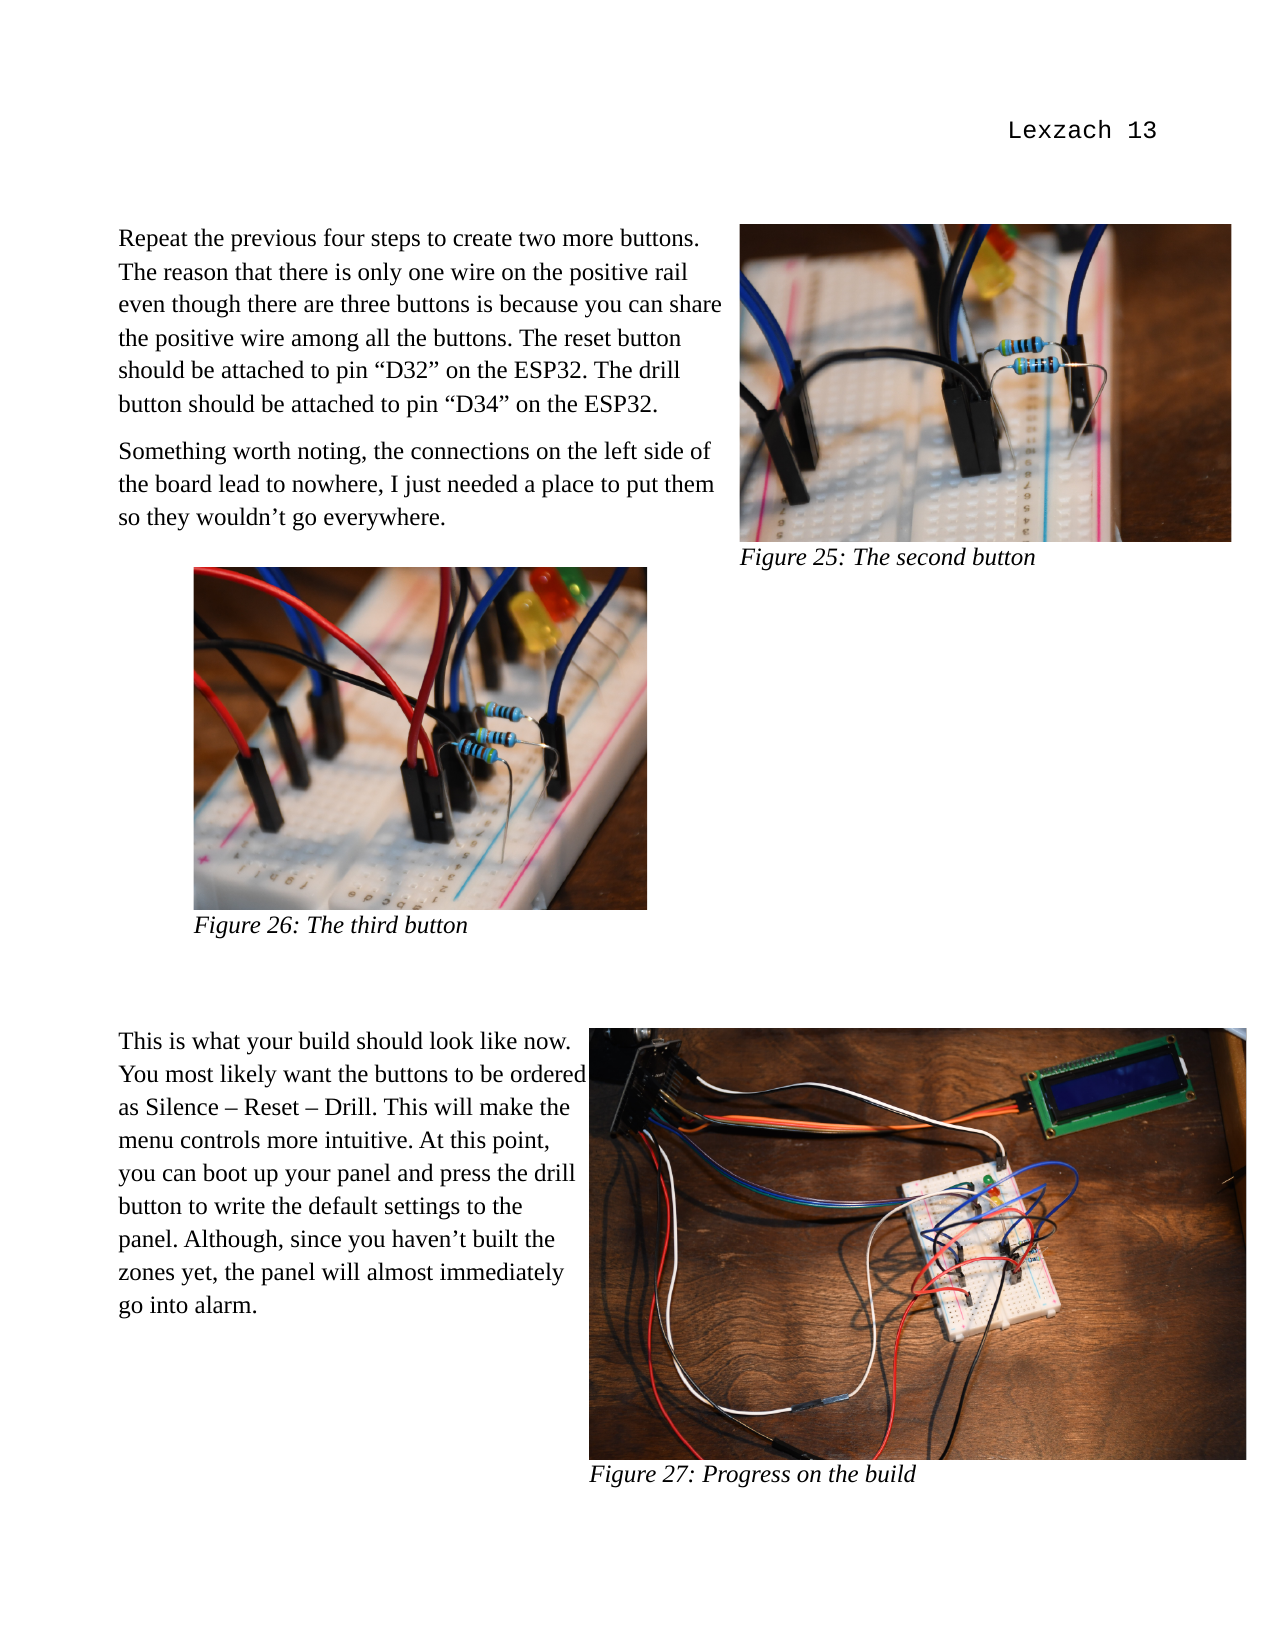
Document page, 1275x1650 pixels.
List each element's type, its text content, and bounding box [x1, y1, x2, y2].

text This is what your build should look like now. You most likely want the buttons to be ordered as Silence – Reset – Drill. This will make the menu controls more intuitive. At this point, you can boot up your panel and press the drill button to write the default settings to the panel. Although, since you haven’t built the zones yet, the panel will almost immediately go into alarm. [118, 1026, 1157, 1319]
picture [589, 1028, 1247, 1460]
picture [193, 567, 648, 910]
text Repeat the previous four steps to create two more buttons. The reason that there is only one wire on the positive rail even though there are three buttons is because you can share the positive wire among all the buttons. The reset button should be attached to pin “D32” on the ESP32. The drill button should be attached to pin “D34” on the ESP32. [118, 223, 1157, 417]
text Figure 26: The third button [193, 910, 647, 939]
text Something worth noting, the connections on the left side of the board lead to nowhere, I just needed a place to put them so they wouldn’t go everywhere. [118, 436, 739, 531]
text Figure 27: Progress on the build [589, 1460, 1246, 1488]
text Figure 25: The second button [739, 542, 1231, 570]
picture [739, 224, 1232, 542]
